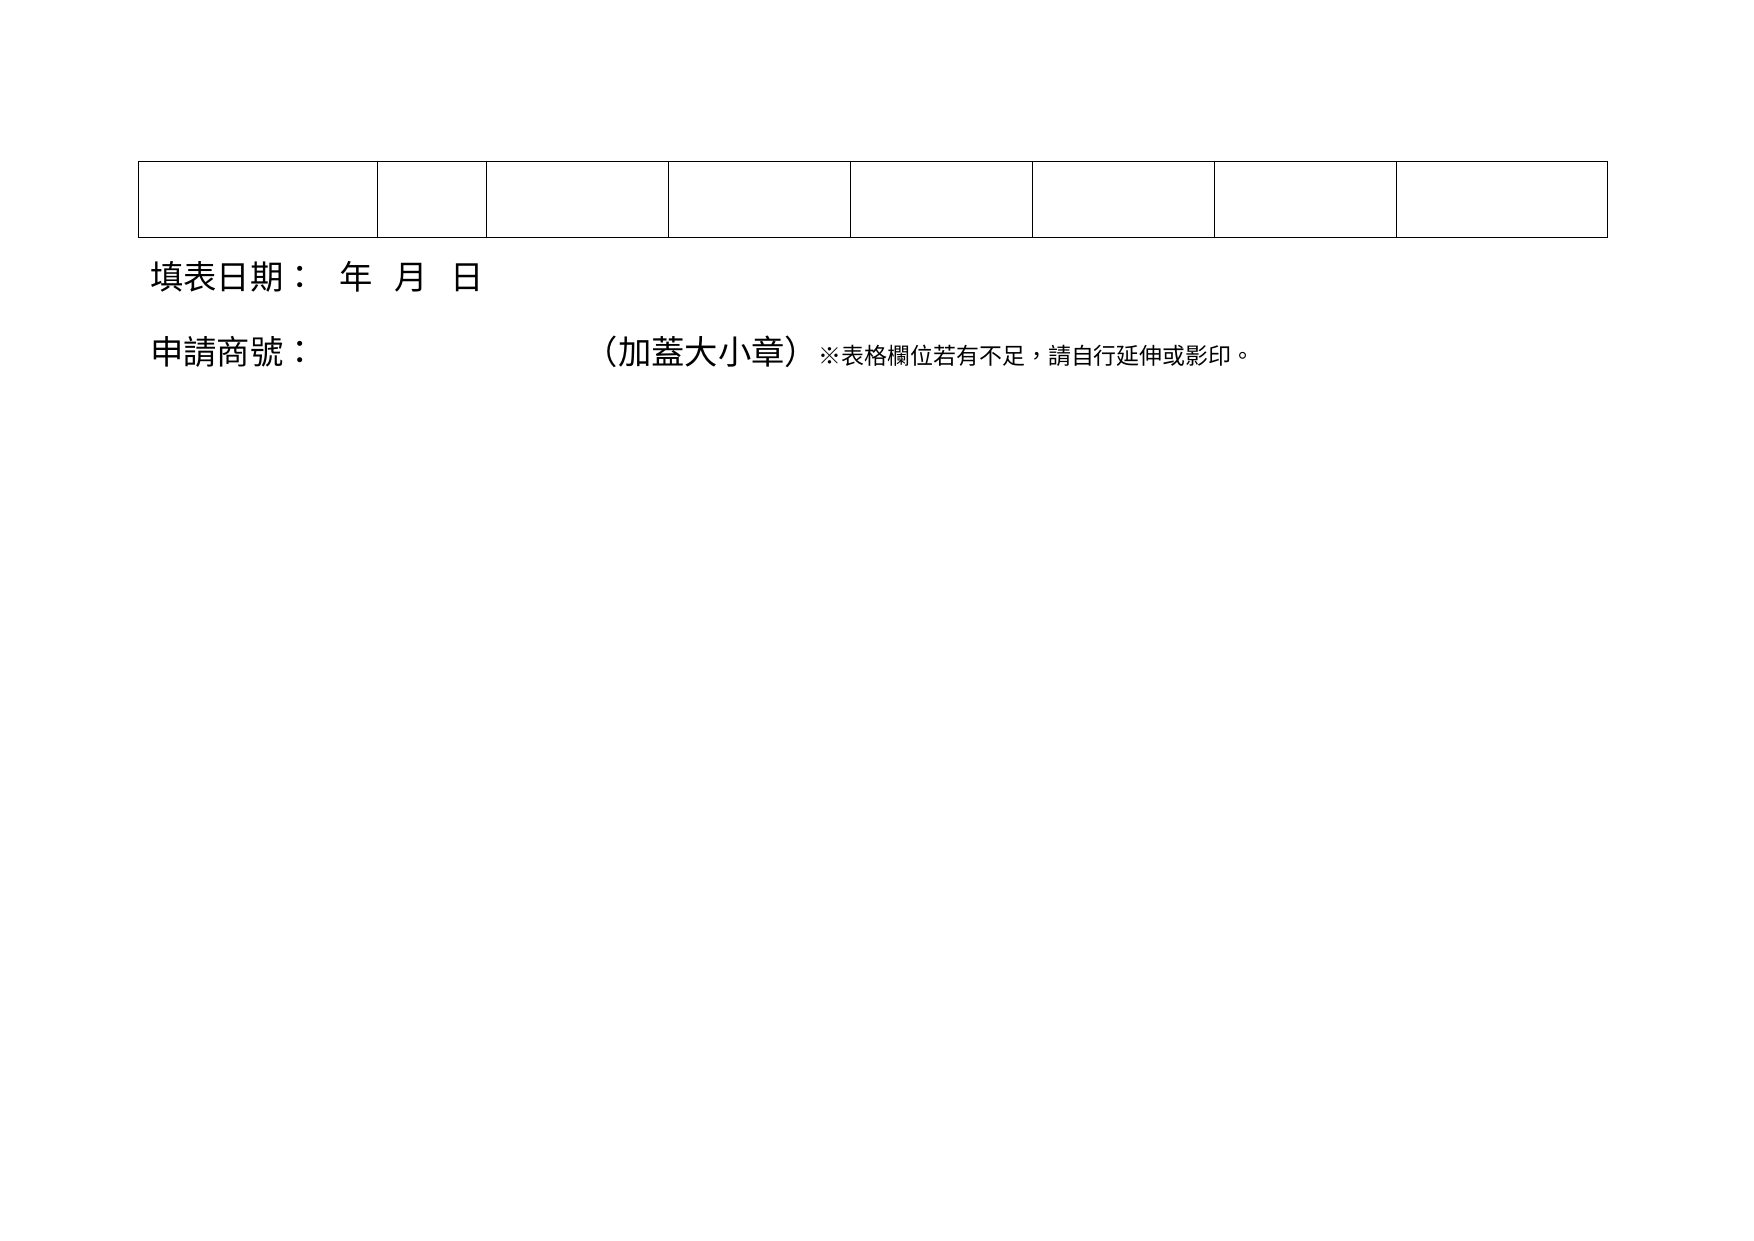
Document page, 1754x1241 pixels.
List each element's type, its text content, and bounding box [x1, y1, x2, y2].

table_cell [139, 162, 377, 237]
text 填表日期： 年 月 日 [150, 238, 1537, 313]
table_cell [669, 162, 850, 237]
table_cell [378, 162, 486, 237]
table_cell [851, 162, 1032, 237]
table_cell [1215, 162, 1396, 237]
table_cell [1033, 162, 1214, 237]
table_cell [1397, 162, 1607, 237]
text 申請商號： （加蓋大小章）※表格欄位若有不足，請自行延伸或影印。 [150, 313, 1604, 388]
table_cell [487, 162, 668, 237]
